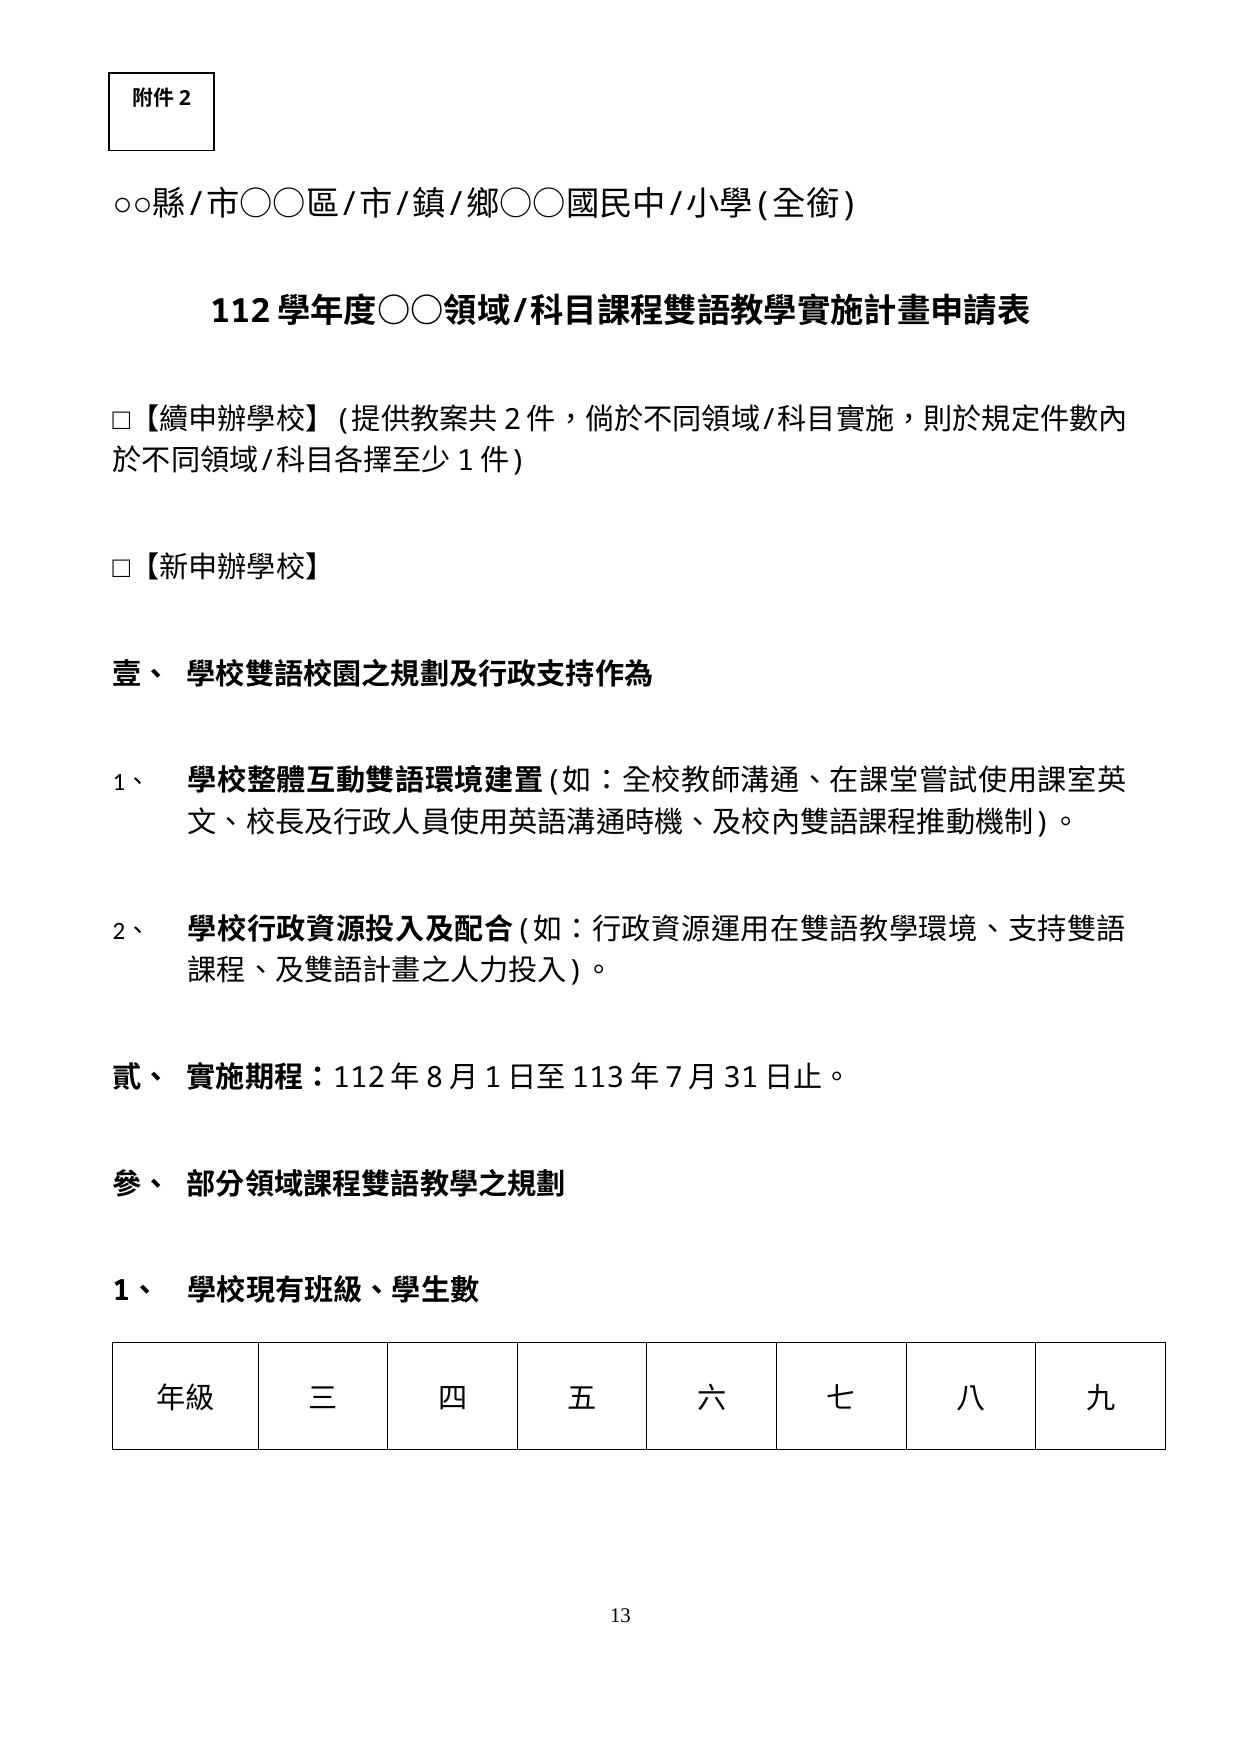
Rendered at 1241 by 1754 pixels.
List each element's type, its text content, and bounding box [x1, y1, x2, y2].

list 學校現有班級、學生數 [112, 1267, 1128, 1309]
list 部分領域課程雙語教學之規劃 [112, 1161, 1128, 1202]
table_header 九 [1036, 1343, 1165, 1449]
list 學校行政資源投入及配合(如：行政資源運用在雙語教學環境、支持雙語課程、及雙語計畫之人力投入)。 [112, 906, 1128, 989]
table_header 七 [777, 1343, 906, 1449]
table_header 四 [388, 1343, 517, 1449]
text □【新申辦學校】 [112, 544, 1128, 586]
text ○○縣/市○○區/市/鎮/鄉○○國民中/小學(全銜) [112, 182, 1128, 224]
table_header 六 [647, 1343, 776, 1449]
text 附件2 [125, 81, 198, 111]
text [110, 74, 213, 150]
table_header 五 [518, 1343, 646, 1449]
table_header 八 [907, 1343, 1035, 1449]
subtitle 112學年度○○領域/科目課程雙語教學實施計畫申請表 [112, 289, 1128, 331]
list 學校雙語校園之規劃及行政支持作為 [112, 651, 1128, 692]
text □【續申辦學校】(提供教案共2件，倘於不同領域/科目實施，則於規定件數內於不同領域/科目各擇至少1件) [112, 396, 1128, 479]
table_header 三 [259, 1343, 387, 1449]
table_header 年級 [113, 1343, 258, 1449]
list 學校整體互動雙語環境建置(如：全校教師溝通、在課堂嘗試使用課室英文、校長及行政人員使用英語溝通時機、及校內雙語課程推動機制)。 [112, 757, 1128, 841]
list 實施期程：112年8月1日至113年7月31日止。 [112, 1054, 1128, 1096]
